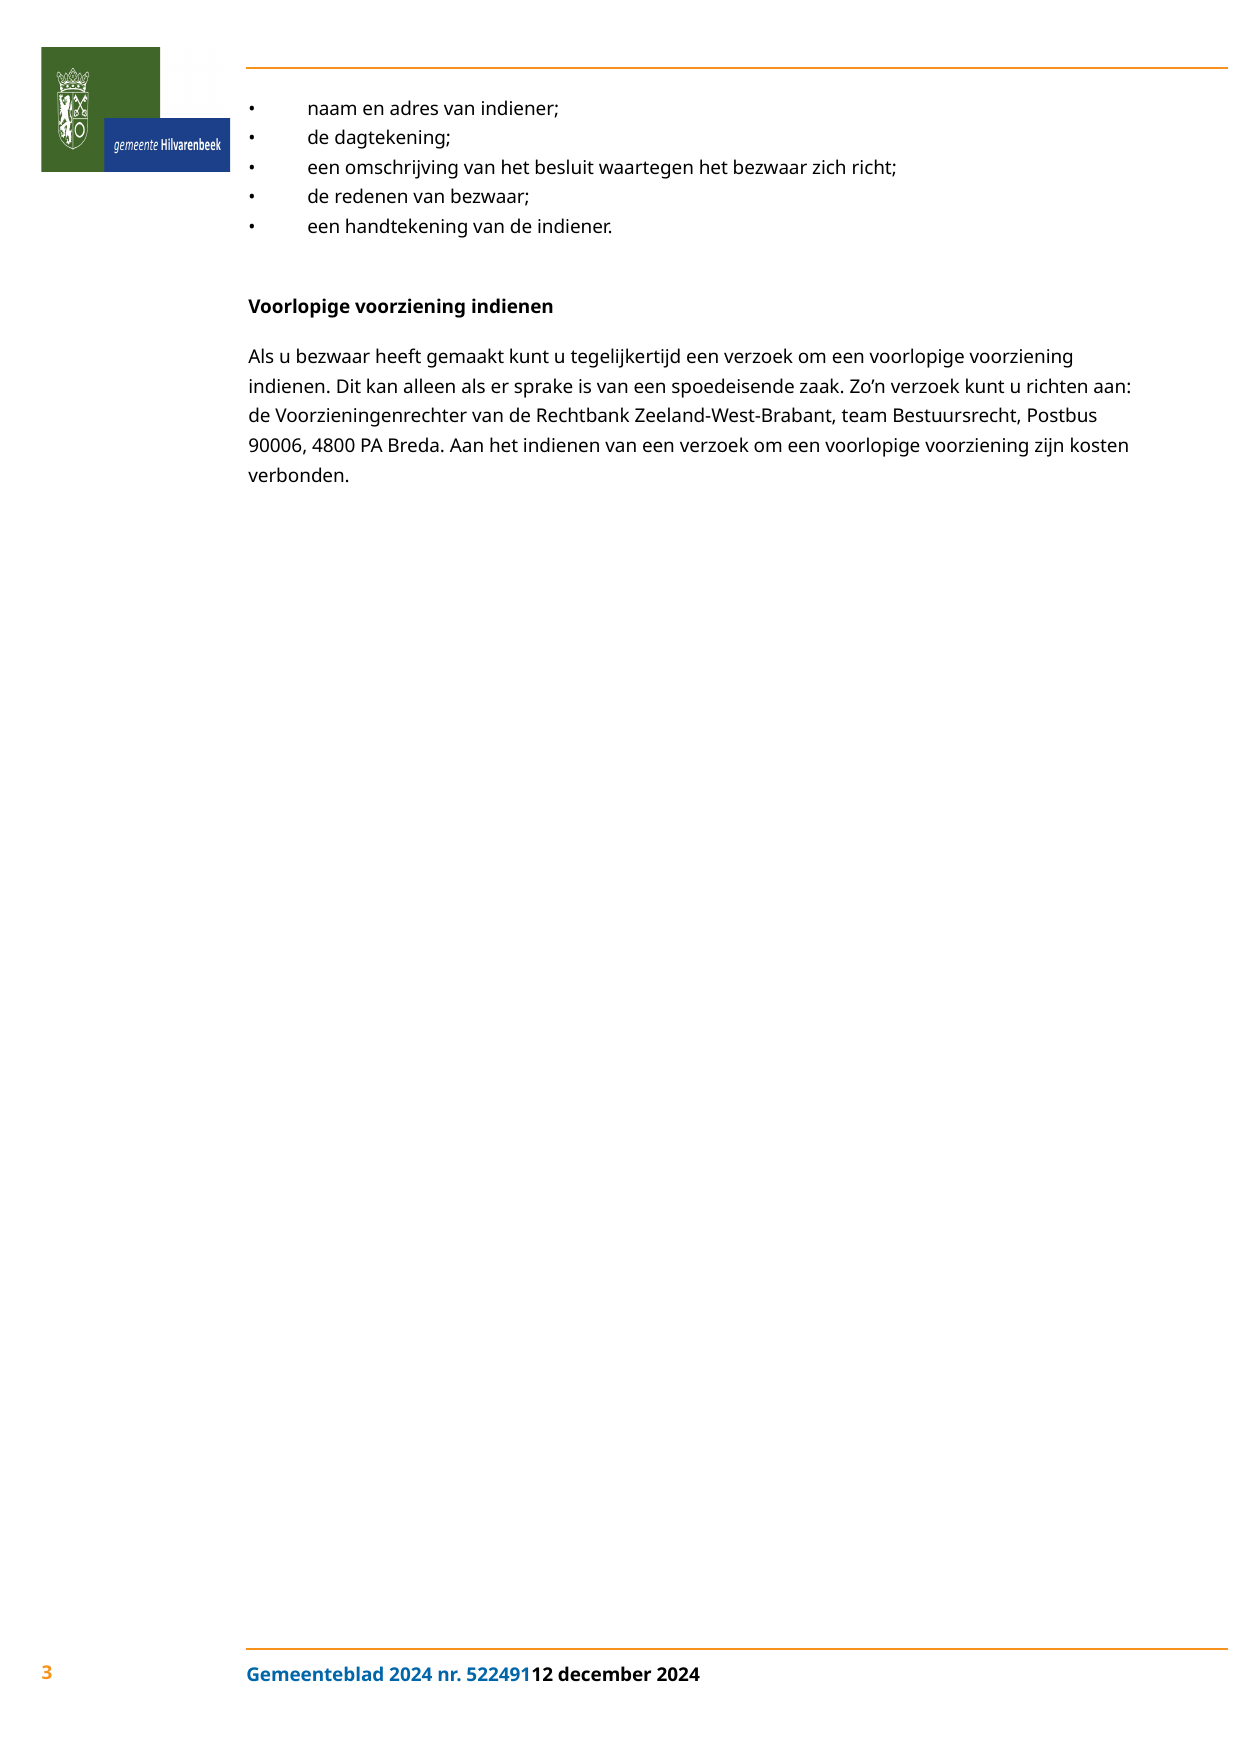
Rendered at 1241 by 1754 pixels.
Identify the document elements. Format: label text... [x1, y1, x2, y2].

list de redenen van bezwaar; [248, 183, 1152, 209]
list een handtekening van de indiener. [248, 213, 1152, 239]
picture [41, 47, 231, 172]
list naam en adres van indiener; [248, 95, 1152, 121]
list de dagtekening; [248, 124, 1152, 150]
list een omschrijving van het besluit waartegen het bezwaar zich richt; [248, 154, 1152, 180]
text Als u bezwaar heeft gemaakt kunt u tegelijkertijd een verzoek om een voorlopige voorziening indienen. Dit kan alleen als er sprake is van een spoedeisende zaak. Zo’n verzoek kunt u richten aan: de Voorzieningenrechter van de Rechtbank Zeeland-West-Brabant, team Bestuursrecht, Postbus 90006, 4800 PA Breda. Aan het indienen van een verzoek om een voorlopige voorziening zijn kosten verbonden. [248, 343, 1152, 488]
text Voorlopige voorziening indienen [248, 293, 1152, 319]
